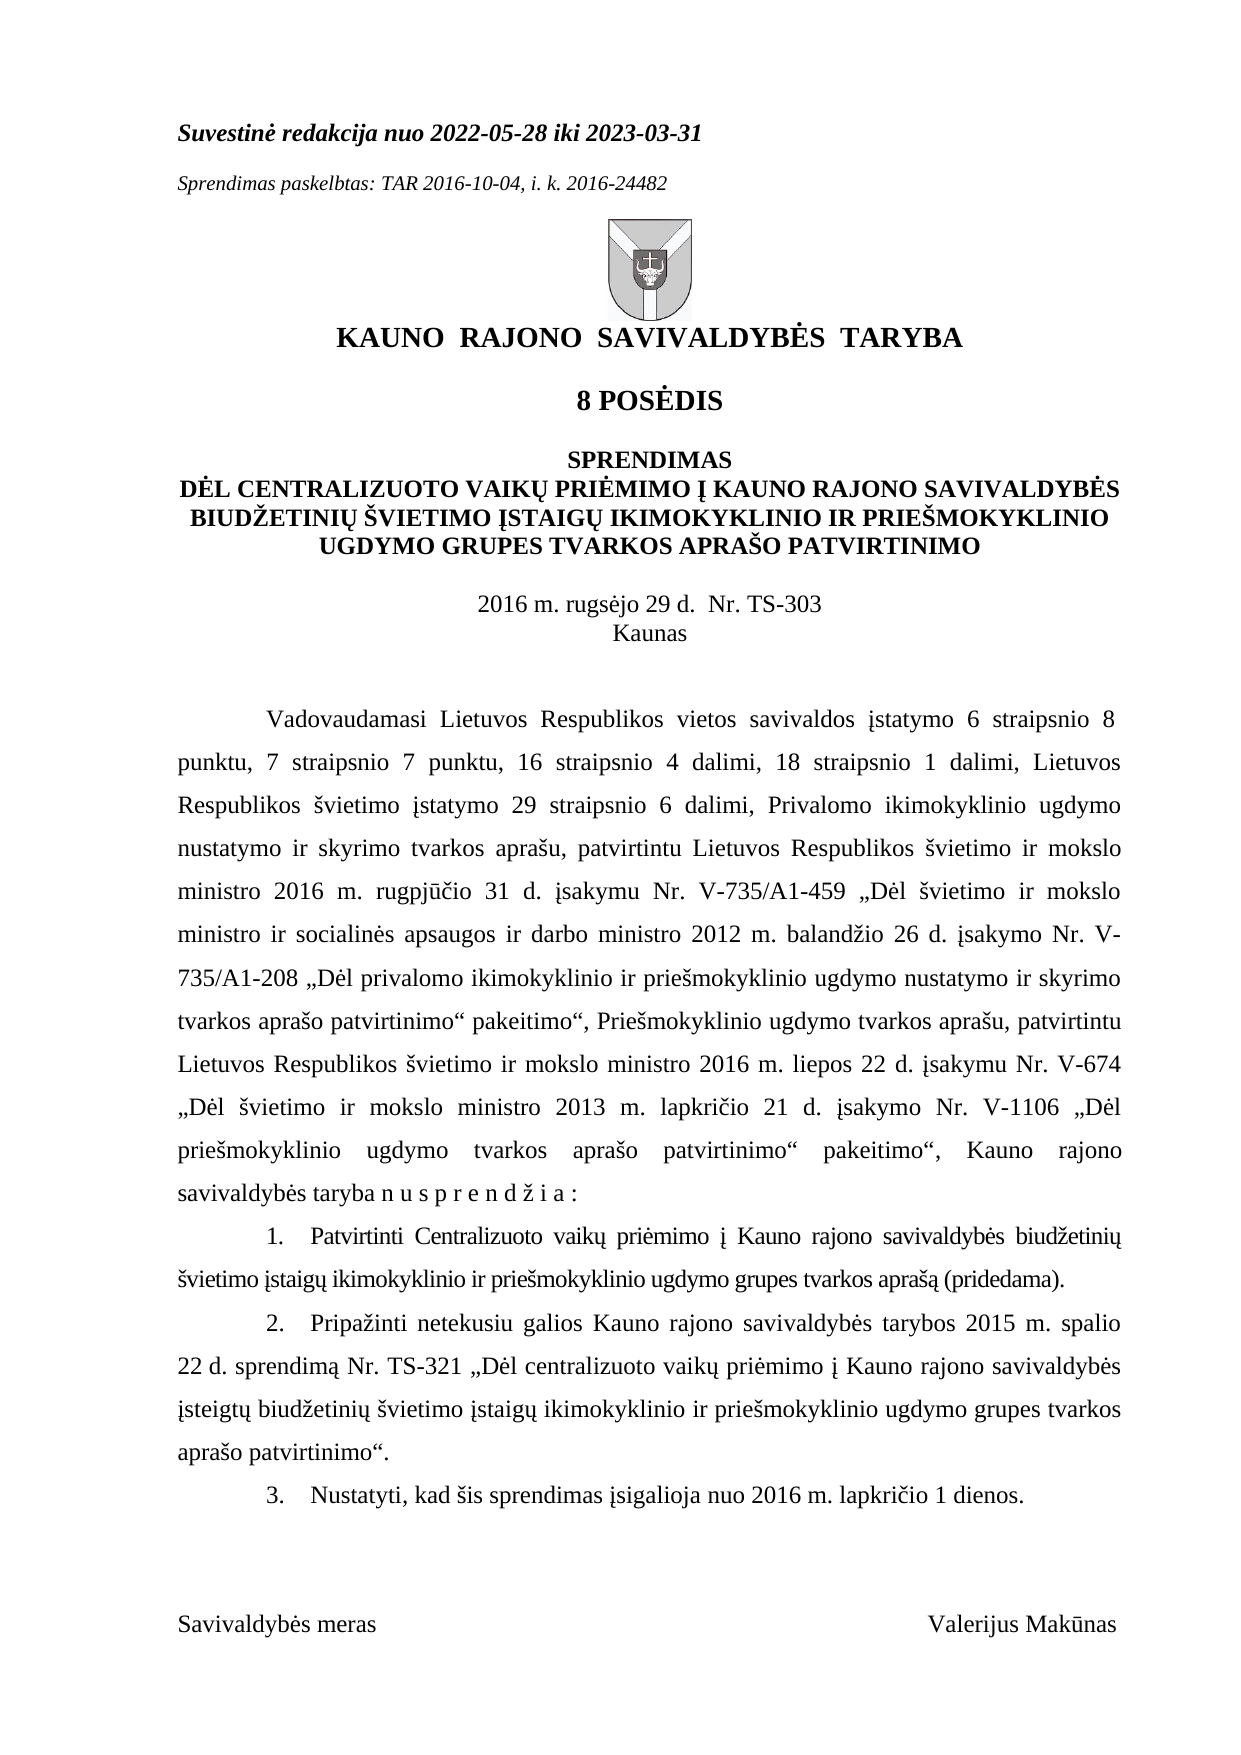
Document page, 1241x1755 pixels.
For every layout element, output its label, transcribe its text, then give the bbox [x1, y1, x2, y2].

text 8 POSĖDIS [177, 383, 1122, 416]
text Savivaldybės meras Valerijus Makūnas [177, 1609, 1122, 1638]
text 2. Pripažinti netekusiu galios Kauno rajono savivaldybės tarybos 2015 m. spalio 22 d. sprendimą Nr. TS-321 „Dėl centralizuoto vaikų priėmimo į Kauno rajono savivaldybės įsteigtų biudžetinių švietimo įstaigų ikimokyklinio ir priešmokyklinio ugdymo grupes tvarkos aprašo patvirtinimo“. [177, 1308, 1122, 1466]
text Sprendimas paskelbtas: TAR 2016-10-04, i. k. 2016-24482 [177, 171, 1122, 195]
text 1. Patvirtinti Centralizuoto vaikų priėmimo į Kauno rajono savivaldybės biudžetinių švietimo įstaigų ikimokyklinio ir priešmokyklinio ugdymo grupes tvarkos aprašą (pridedama). [177, 1221, 1122, 1293]
text Kaunas [177, 618, 1122, 646]
text KAUNO RAJONO SAVIVALDYBĖS TARYBA [177, 321, 1122, 354]
text Suvestinė redakcija nuo 2022-05-28 iki 2023-03-31 [177, 118, 1122, 147]
text 2016 m. rugsėjo 29 d. Nr. TS-303 [177, 589, 1122, 618]
text DĖL CENTRALIZUOTO VAIKŲ PRIĖMIMO Į KAUNO RAJONO SAVIVALDYBĖS BIUDŽETINIŲ ŠVIETIMO ĮSTAIGŲ IKIMOKYKLINIO IR PRIEŠMOKYKLINIO UGDYMO GRUPES TVARKOS APRAŠO PATVIRTINIMO [177, 474, 1122, 560]
text Vadovaudamasi Lietuvos Respublikos vietos savivaldos įstatymo 6 straipsnio 8 punktu, 7 straipsnio 7 punktu, 16 straipsnio 4 dalimi, 18 straipsnio 1 dalimi, Lietuvos Respublikos švietimo įstatymo 29 straipsnio 6 dalimi, Privalomo ikimokyklinio ugdymo nustatymo ir skyrimo tvarkos aprašu, patvirtintu Lietuvos Respublikos švietimo ir mokslo ministro 2016 m. rugpjūčio 31 d. įsakymu Nr. V-735/A1-459 „Dėl švietimo ir mokslo ministro ir socialinės apsaugos ir darbo ministro 2012 m. balandžio 26 d. įsakymo Nr. V-735/A1-208 „Dėl privalomo ikimokyklinio ir priešmokyklinio ugdymo nustatymo ir skyrimo tvarkos aprašo patvirtinimo“ pakeitimo“, Priešmokyklinio ugdymo tvarkos aprašu, patvirtintu Lietuvos Respublikos švietimo ir mokslo ministro 2016 m. liepos 22 d. įsakymu Nr. V-674 „Dėl švietimo ir mokslo ministro 2013 m. lapkričio 21 d. įsakymo Nr. V-1106 „Dėl priešmokyklinio ugdymo tvarkos aprašo patvirtinimo“ pakeitimo“, Kauno rajono savivaldybės taryba nusprendžia: [177, 704, 1122, 1207]
text 3. Nustatyti, kad šis sprendimas įsigalioja nuo 2016 m. lapkričio 1 dienos. [177, 1480, 1122, 1509]
text SPRENDIMAS [177, 445, 1122, 474]
